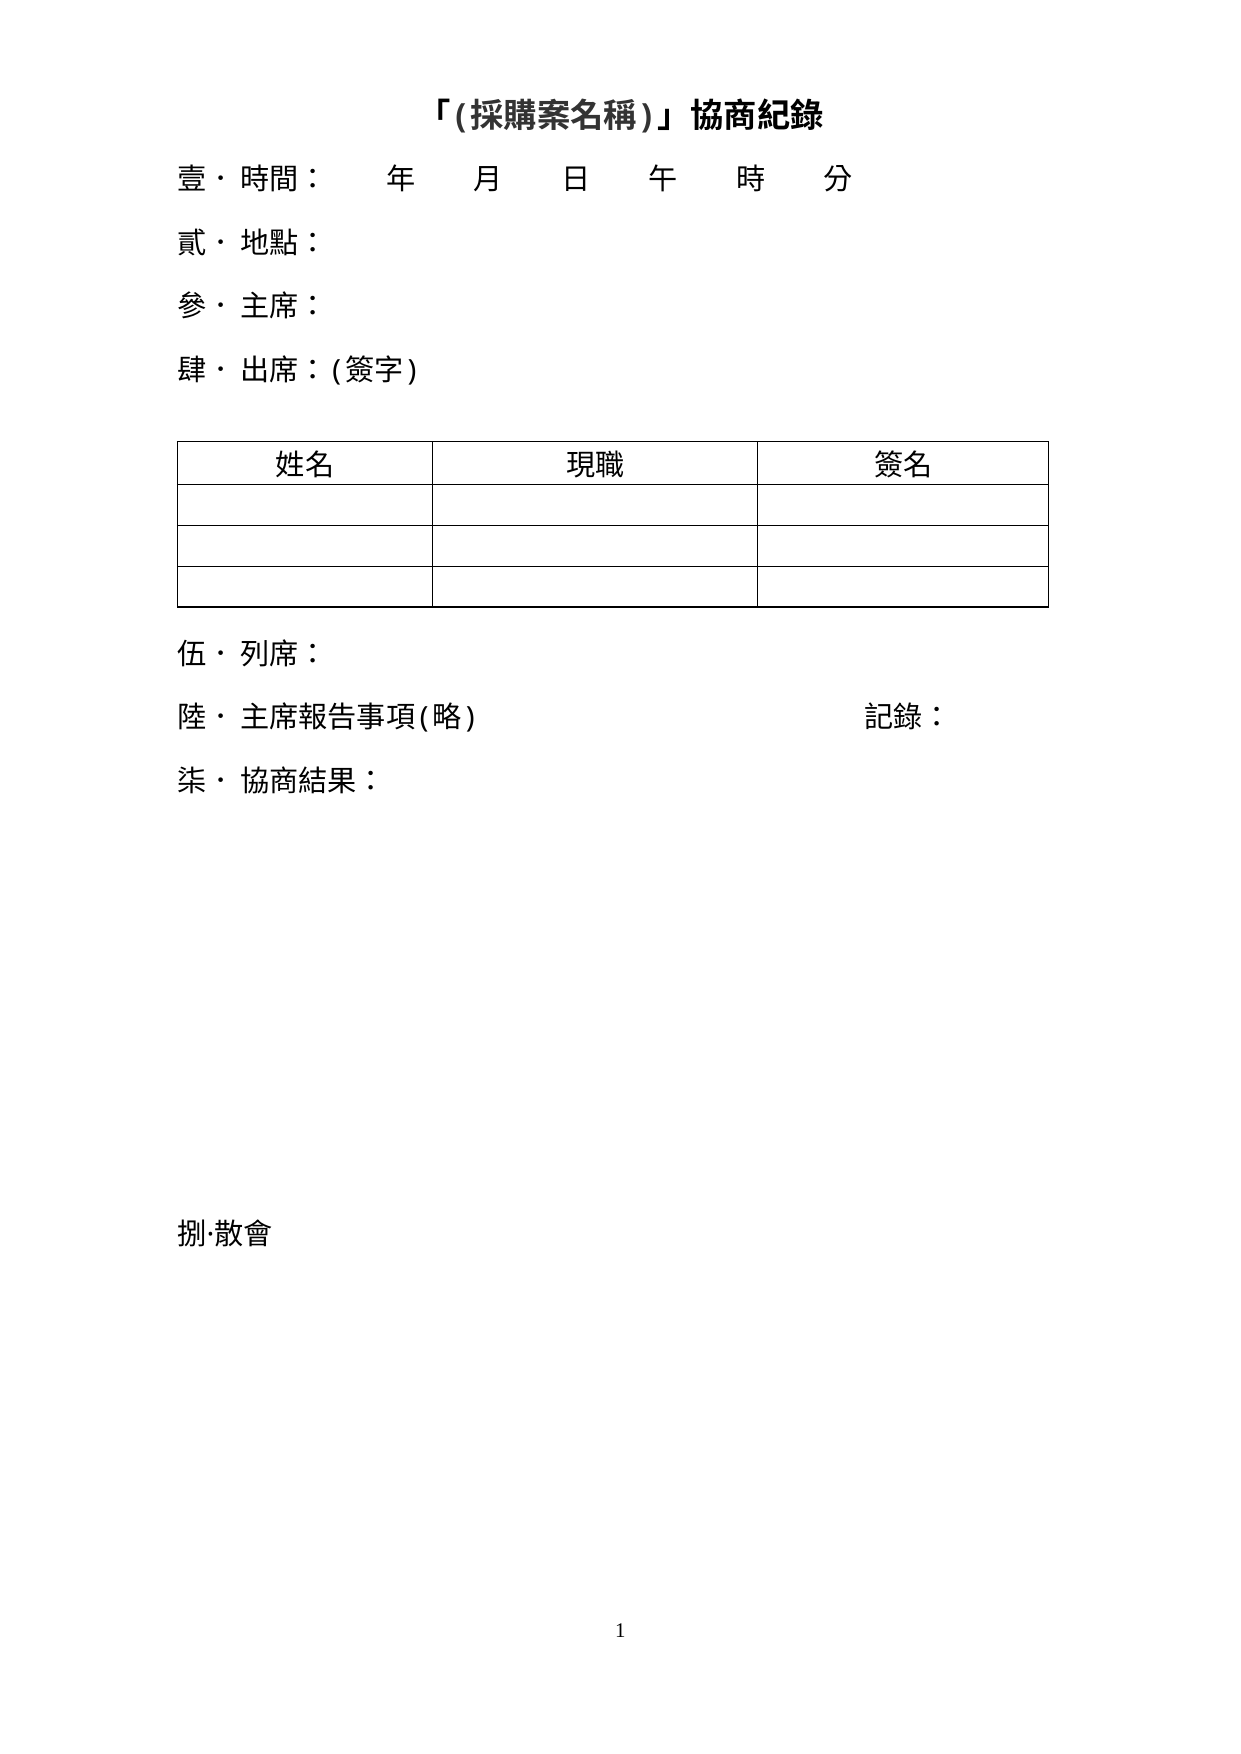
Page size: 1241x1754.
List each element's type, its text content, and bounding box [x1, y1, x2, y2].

table_header 簽名 [758, 442, 1048, 484]
list 捌·散會 [177, 1210, 1063, 1253]
list 主席報告事項(略) 記錄： [177, 694, 1063, 736]
list 列席： [177, 630, 1063, 672]
table_header 現職 [433, 442, 757, 484]
list 主席： [177, 283, 1063, 325]
table_cell [433, 485, 757, 525]
table_cell [433, 526, 757, 566]
table_cell [178, 526, 432, 566]
list 協商結果： [177, 757, 1063, 799]
list 時間： 年 月 日 午 時 分 [177, 156, 1063, 198]
table_cell [758, 526, 1048, 566]
table_cell [178, 485, 432, 525]
text 「(採購案名稱)」協商紀錄 [177, 89, 1063, 137]
table_cell [758, 485, 1048, 525]
list 審查結果如下： [177, 799, 1063, 836]
table_cell [178, 567, 432, 606]
list 地點： [177, 219, 1063, 262]
list 出席：(簽字) [177, 346, 1063, 388]
table_cell [758, 567, 1048, 606]
table_header 姓名 [178, 442, 432, 484]
table_cell [433, 567, 757, 606]
